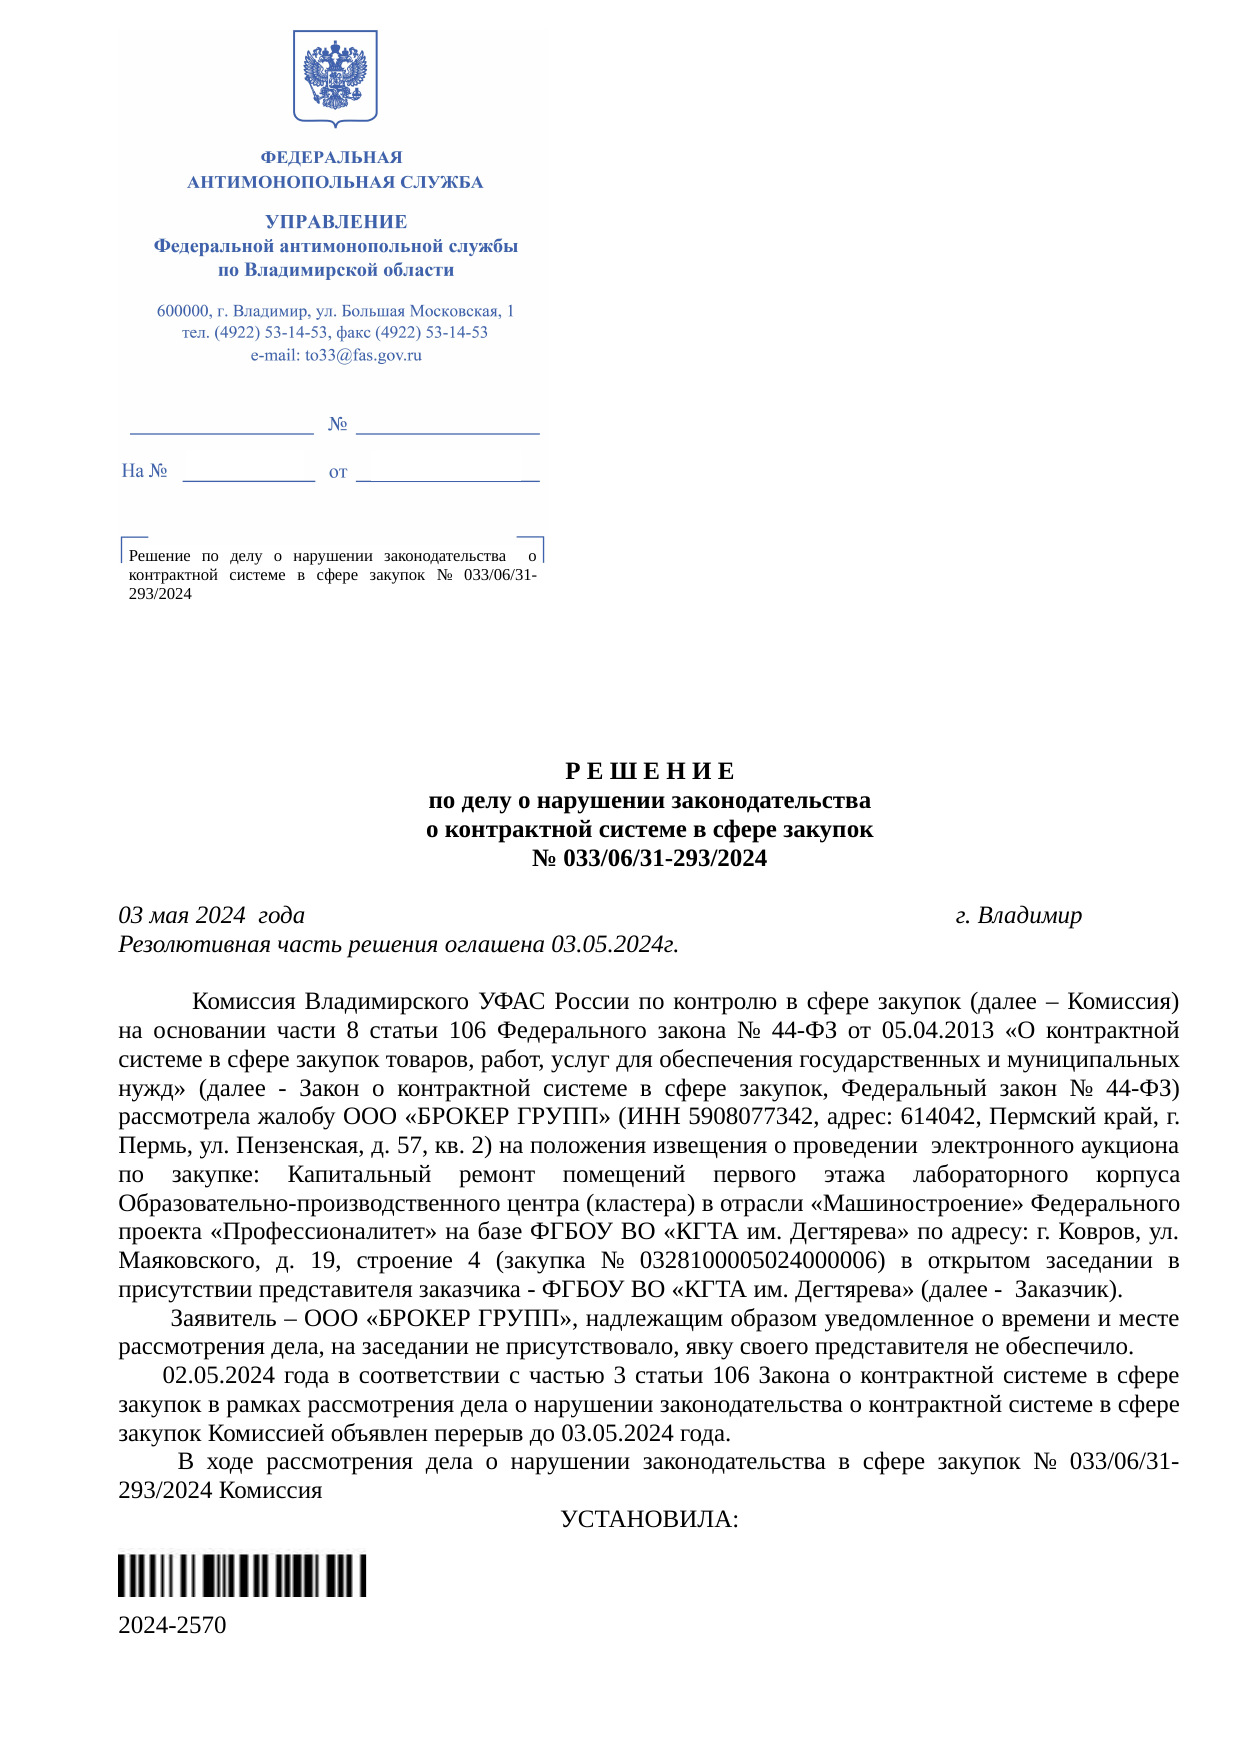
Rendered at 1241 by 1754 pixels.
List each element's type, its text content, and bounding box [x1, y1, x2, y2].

picture [118, 1548, 367, 1597]
text В ходе рассмотрения дела о нарушении законодательства в сфере закупок № 033/06/31-293/2024 Комиссия [118, 1446, 1181, 1504]
table_header [664, 118, 1181, 555]
text Резолютивная часть решения оглашена 03.05.2024г. [118, 929, 1181, 958]
text Решение по делу о нарушении законодательства о контрактной системе в сфере закупок № 033/06/31-293/2024 [129, 545, 537, 603]
text УСТАНОВИЛА: [118, 1504, 1181, 1533]
text Комиссия Владимирского УФАС России по контролю в сфере закупок (далее – Комиссия) на основании части 8 статьи 106 Федерального закона № 44-ФЗ от 05.04.2013 «О контрактной системе в сфере закупок товаров, работ, услуг для обеспечения государственных и муниципальных нужд» (далее - Закон о контрактной системе в сфере закупок, Федеральный закон № 44-ФЗ) рассмотрела жалобу ООО «БРОКЕР ГРУПП» (ИНН 5908077342, адрес: 614042, Пермский край, г. Пермь, ул. Пензенская, д. 57, кв. 2) на положения извещения о проведении электронного аукциона по закупке: Капитальный ремонт помещений первого этажа лабораторного корпуса Образовательно-производственного центра (кластера) в отрасли «Машиностроение» Федерального проекта «Профессионалитет» на базе ФГБОУ ВО «КГТА им. Дегтярева» по адресу: г. Ковров, ул. Маяковского, д. 19, строение 4 (закупка № 0328100005024000006) в открытом заседании в присутствии представителя заказчика - ФГБОУ ВО «КГТА им. Дегтярева» (далее - Заказчик). [118, 986, 1181, 1303]
text по делу о нарушении законодательства о контрактной системе в сфере закупок [118, 785, 1181, 843]
text Заявитель – ООО «БРОКЕР ГРУПП», надлежащим образом уведомленное о времени и месте рассмотрения дела, на заседании не присутствовало, явку своего представителя не обеспечило. [118, 1303, 1181, 1360]
text 02.05.2024 года в соответствии с частью 3 статьи 106 Закона о контрактной системе в сфере закупок в рамках рассмотрения дела о нарушении законодательства о контрактной системе в сфере закупок Комиссией объявлен перерыв до 03.05.2024 года. [118, 1360, 1181, 1446]
text Р Е Ш Е Н И Е [118, 756, 1181, 785]
picture [118, 29, 550, 567]
text 03 мая 2024 года г. Владимир [118, 900, 1181, 929]
text № 033/06/31-293/2024 [118, 843, 1181, 871]
